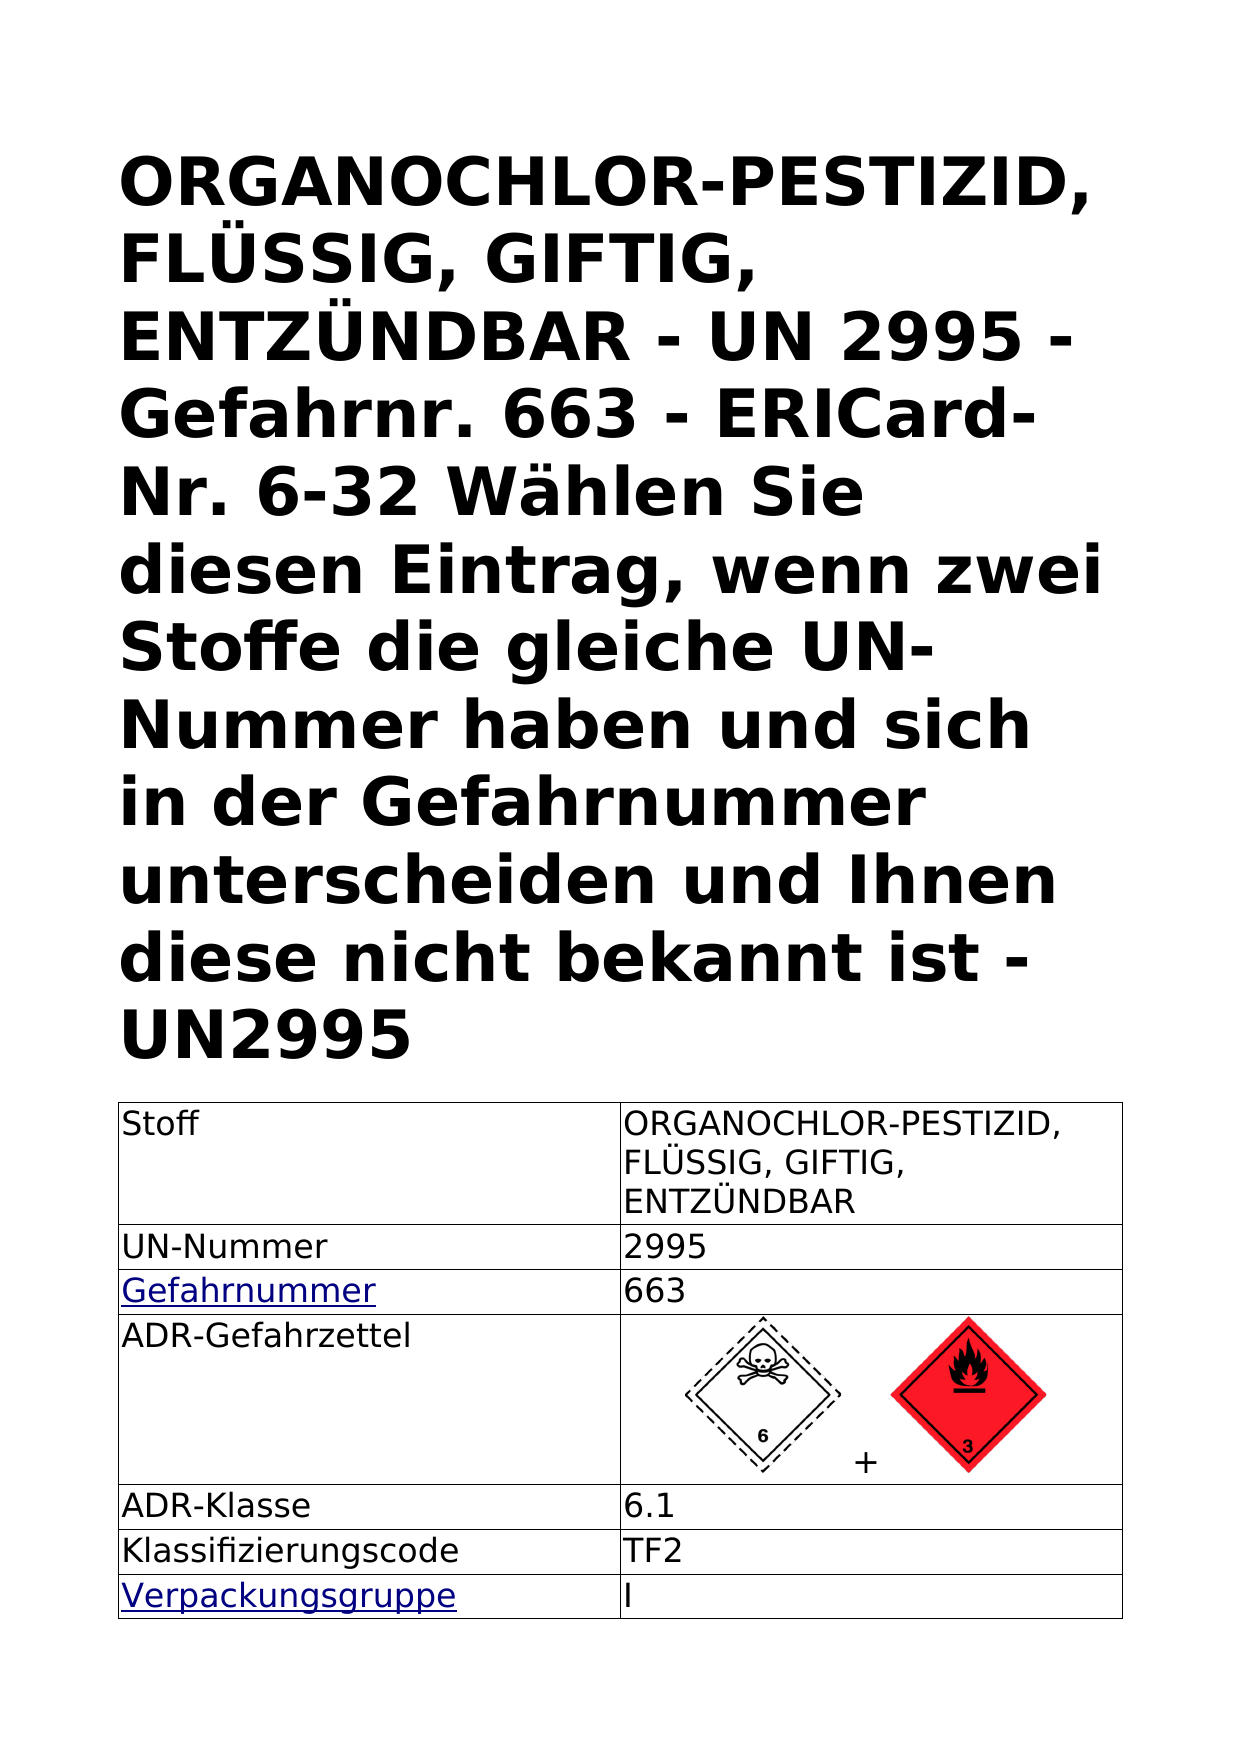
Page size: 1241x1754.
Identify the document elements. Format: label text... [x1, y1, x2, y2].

subtitle ORGANOCHLOR-PESTIZID, FLÜSSIG, GIFTIG, ENTZÜNDBAR - UN 2995 - Gefahrnr. 663 - ERICard-Nr. 6-32 Wählen Sie diesen Eintrag, wenn zwei Stoffe die gleiche UN-Nummer haben und sich in der Gefahrnummer unterscheiden und Ihnen diese nicht bekannt ist - UN2995 [118, 143, 1122, 1074]
table_cell ADR-Gefahrzettel [119, 1315, 620, 1484]
table_cell ADR-Klasse [119, 1485, 620, 1529]
table_cell 2995 [621, 1225, 1122, 1269]
table_cell 663 [621, 1270, 1122, 1314]
picture [685, 1316, 842, 1473]
table_cell 6.1 [621, 1485, 1122, 1529]
table_cell Klassifizierungscode [119, 1530, 620, 1573]
table_cell TF2 [621, 1530, 1122, 1573]
picture [890, 1316, 1047, 1473]
table_cell + [621, 1315, 1122, 1484]
table_cell Gefahrnummer [119, 1270, 620, 1314]
table_cell I [621, 1575, 1122, 1618]
table_header Stoff [119, 1103, 620, 1224]
table_header ORGANOCHLOR-PESTIZID, FLÜSSIG, GIFTIG, ENTZÜNDBAR [621, 1103, 1122, 1224]
table_cell Verpackungsgruppe [119, 1575, 620, 1618]
table_cell UN-Nummer [119, 1225, 620, 1269]
